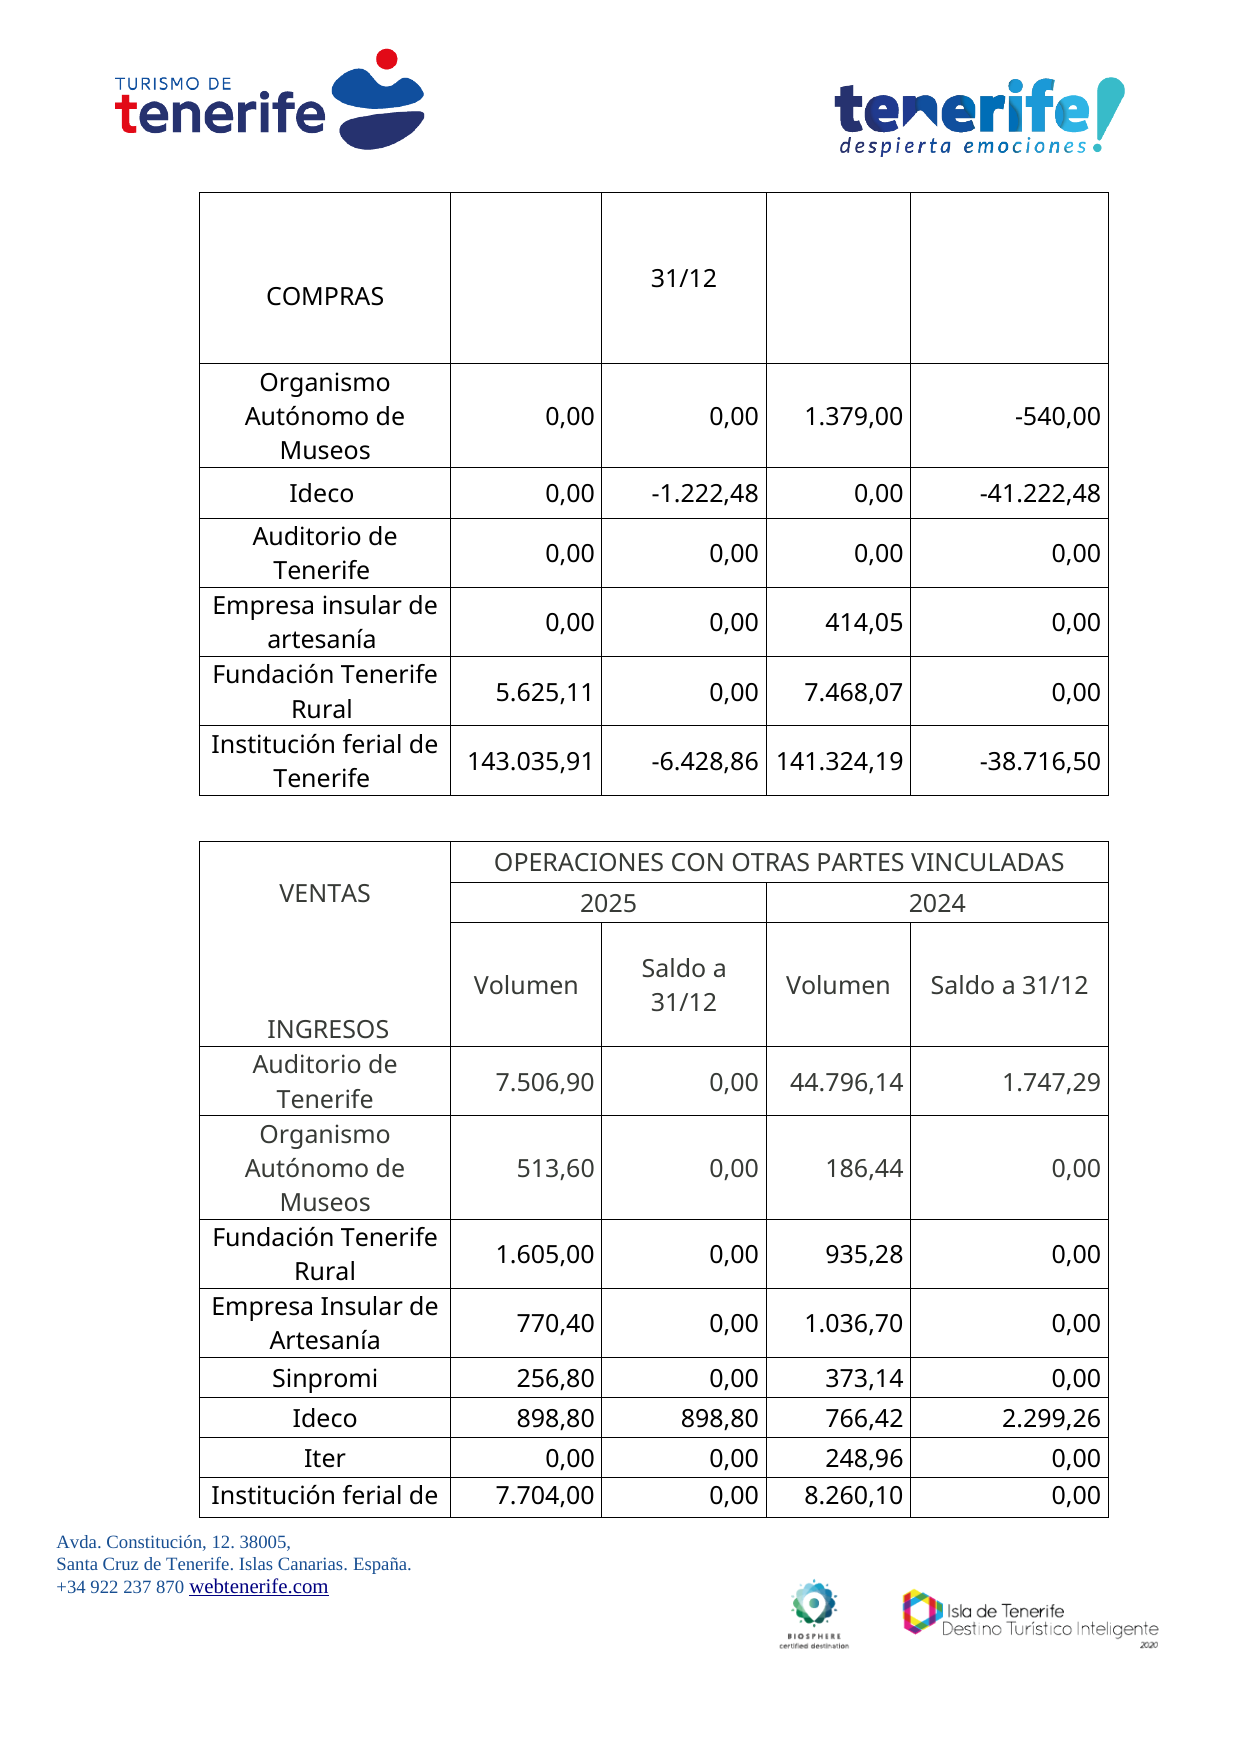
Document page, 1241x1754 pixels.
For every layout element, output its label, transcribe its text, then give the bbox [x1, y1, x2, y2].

table_cell 0,00 [767, 519, 910, 587]
table_cell 414,05 [767, 588, 910, 656]
table_cell 2024 [767, 883, 1108, 922]
table_cell 0,00 [911, 1478, 1108, 1517]
table_cell Empresa insular de artesanía [200, 588, 450, 656]
table_cell VENTAS INGRESOS [200, 842, 450, 1046]
table_cell 0,00 [911, 1289, 1108, 1357]
table_cell 0,00 [602, 657, 766, 725]
table_cell -41.222,48 [911, 468, 1108, 518]
table_cell 0,00 [602, 519, 766, 587]
table_cell 0,00 [767, 468, 910, 518]
table_cell 141.324,19 [767, 726, 910, 794]
table_cell 513,60 [451, 1116, 601, 1218]
table_cell -540,00 [911, 364, 1108, 467]
table_cell Organismo Autónomo de Museos [200, 1116, 450, 1218]
table_cell Iter [200, 1438, 450, 1477]
table_cell 0,00 [602, 1358, 766, 1397]
table_cell Institución ferial de [200, 1478, 450, 1517]
table_cell -1.222,48 [602, 468, 766, 518]
table_cell Ideco [200, 1398, 450, 1437]
table_cell 0,00 [602, 1289, 766, 1357]
table_cell [911, 193, 1108, 363]
table_cell 0,00 [911, 1438, 1108, 1477]
table_cell 0,00 [602, 1116, 766, 1218]
table_cell 7.506,90 [451, 1047, 601, 1115]
table_cell [766, 796, 911, 841]
table_cell 256,80 [451, 1358, 601, 1397]
table_cell 0,00 [451, 588, 601, 656]
table_cell [911, 796, 1108, 841]
table_cell Institución ferial de Tenerife [200, 726, 450, 794]
table_cell Saldo a 31/12 [911, 923, 1108, 1046]
table_cell Volumen [767, 923, 910, 1046]
table_cell 770,40 [451, 1289, 601, 1357]
table_cell OPERACIONES CON OTRAS PARTES VINCULADAS [451, 842, 1108, 882]
table_cell [767, 193, 910, 363]
table_cell Auditorio de Tenerife [200, 1047, 450, 1115]
table_cell 1.605,00 [451, 1220, 601, 1288]
table_cell 186,44 [767, 1116, 910, 1218]
table_cell 0,00 [451, 468, 601, 518]
table_cell 0,00 [602, 1478, 766, 1517]
table_cell Sinpromi [200, 1358, 450, 1397]
table_cell -6.428,86 [602, 726, 766, 794]
table_cell 373,14 [767, 1358, 910, 1397]
table_cell 1.036,70 [767, 1289, 910, 1357]
table_cell Ideco [200, 468, 450, 518]
table_cell 7.468,07 [767, 657, 910, 725]
table_header COMPRAS GASTOS [200, 193, 450, 363]
table_cell 31/12 [602, 193, 766, 363]
table_cell 0,00 [451, 1438, 601, 1477]
table_cell 0,00 [602, 1438, 766, 1477]
table_cell 766,42 [767, 1398, 910, 1437]
table_cell 0,00 [602, 1220, 766, 1288]
table_cell Volumen [451, 923, 601, 1046]
table_cell 0,00 [911, 657, 1108, 725]
table_cell [199, 796, 380, 841]
table_cell 143.035,91 [451, 726, 601, 794]
table_cell 898,80 [451, 1398, 601, 1437]
table_cell 248,96 [767, 1438, 910, 1477]
table_cell 1.379,00 [767, 364, 910, 467]
table_cell 8.260,10 [767, 1478, 910, 1517]
table_cell -38.716,50 [911, 726, 1108, 794]
table_cell 5.625,11 [451, 657, 601, 725]
table_cell 0,00 [911, 519, 1108, 587]
table_cell [451, 193, 601, 363]
table_cell Auditorio de Tenerife [200, 519, 450, 587]
table_cell 2025 [451, 883, 766, 922]
table_cell 1.747,29 [911, 1047, 1108, 1115]
table_cell 0,00 [911, 1116, 1108, 1218]
table_cell Fundación Tenerife Rural [200, 1220, 450, 1288]
table_cell 0,00 [602, 364, 766, 467]
table_cell 0,00 [602, 588, 766, 656]
table_cell 44.796,14 [767, 1047, 910, 1115]
table_cell Empresa Insular de Artesanía [200, 1289, 450, 1357]
table_cell Saldo a 31/12 [602, 923, 766, 1046]
table_cell 935,28 [767, 1220, 910, 1288]
table_cell 0,00 [911, 588, 1108, 656]
table_cell 0,00 [911, 1358, 1108, 1397]
table_cell Fundación Tenerife Rural [200, 657, 450, 725]
table_cell 7.704,00 [451, 1478, 601, 1517]
table_cell 0,00 [451, 519, 601, 587]
table_cell 0,00 [451, 364, 601, 467]
table_cell Organismo Autónomo de Museos [200, 364, 450, 467]
table_cell 2.299,26 [911, 1398, 1108, 1437]
table_cell 0,00 [911, 1220, 1108, 1288]
table_cell [602, 796, 766, 841]
table_cell [380, 796, 451, 841]
table_cell 0,00 [602, 1047, 766, 1115]
table_cell 898,80 [602, 1398, 766, 1437]
table_cell [451, 796, 602, 841]
